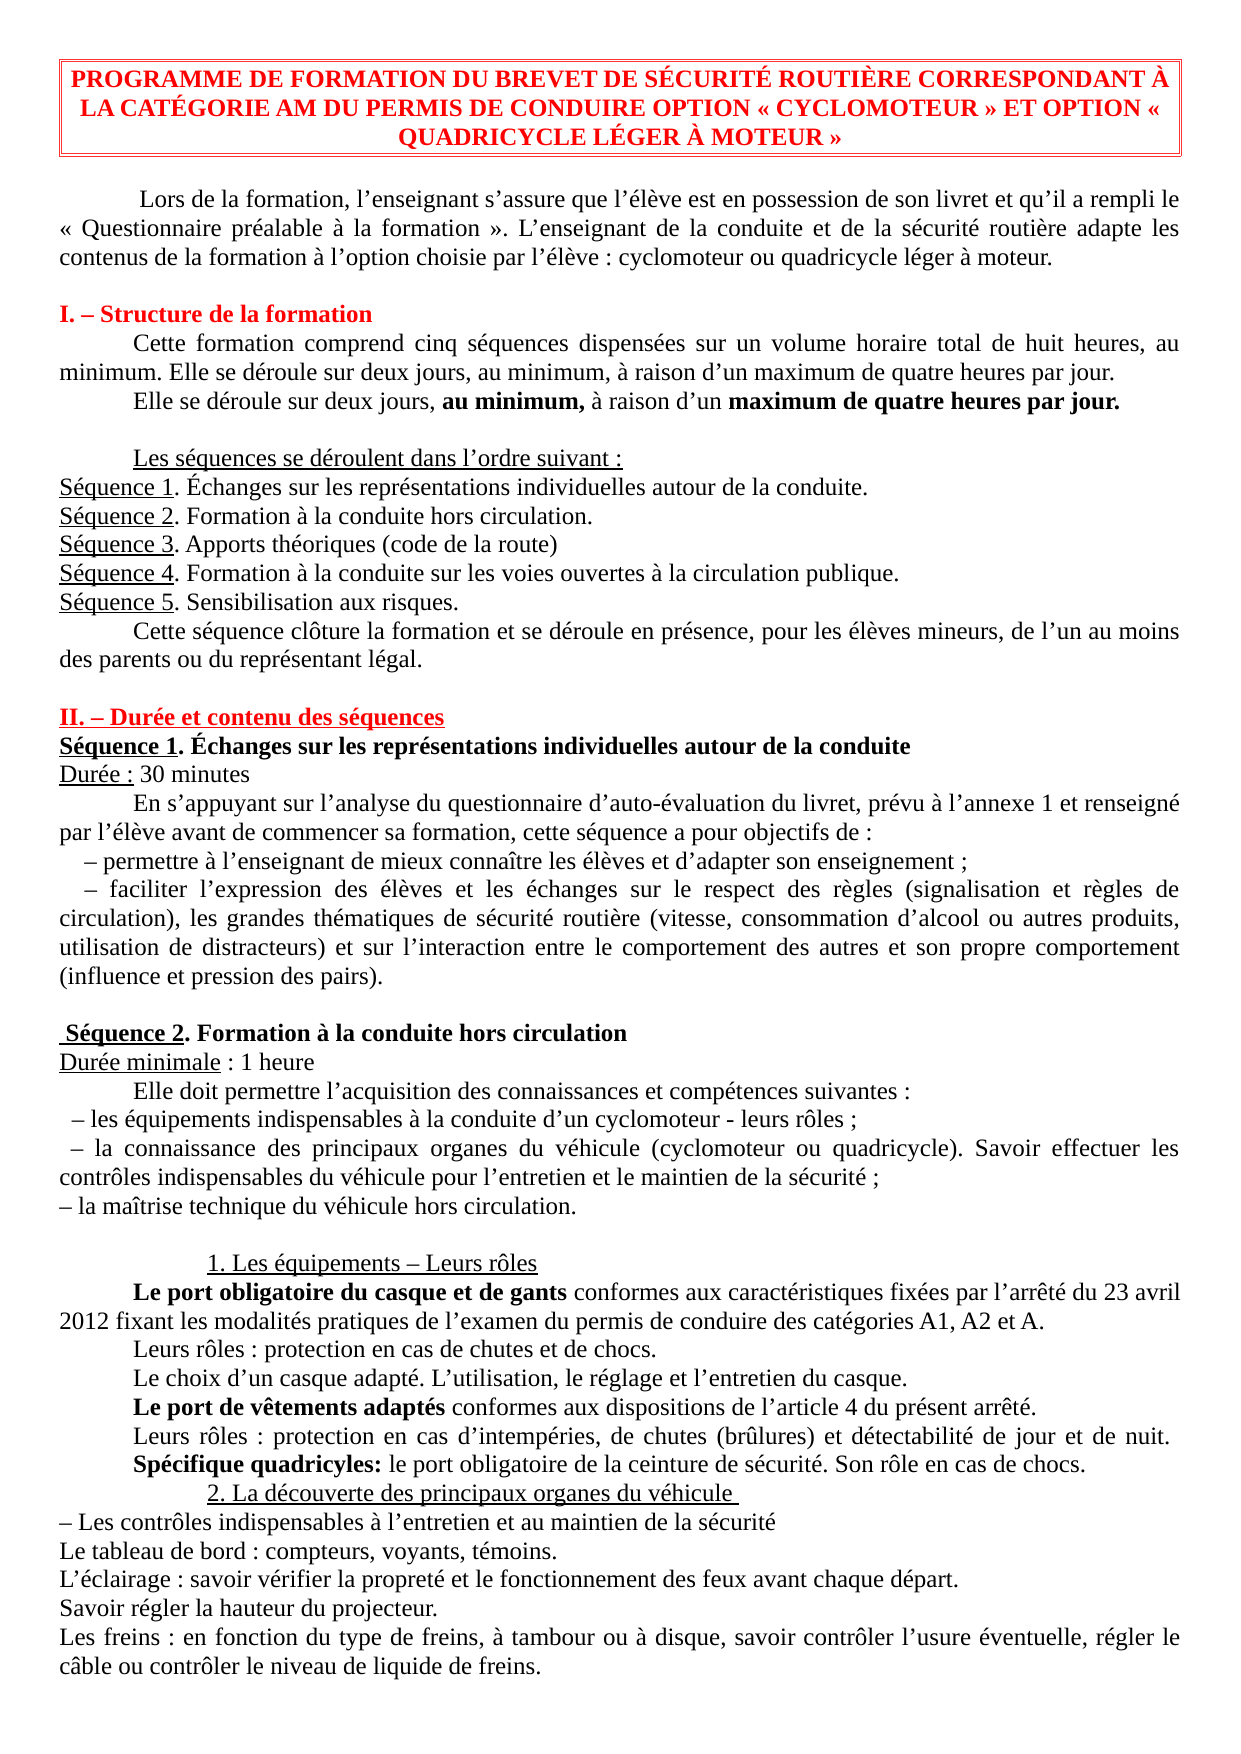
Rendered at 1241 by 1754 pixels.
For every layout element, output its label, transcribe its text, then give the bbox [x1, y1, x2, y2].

text Le choix d’un casque adapté. L’utilisation, le réglage et l’entretien du casque. [59, 1363, 1181, 1392]
text Leurs rôles : protection en cas de chutes et de chocs. [59, 1334, 1181, 1363]
text – permettre à l’enseignant de mieux connaître les élèves et d’adapter son enseignement ; [59, 846, 1181, 874]
text – faciliter l’expression des élèves et les échanges sur le respect des règles (signalisation et règles de circulation), les grandes thématiques de sécurité routière (vitesse, consommation d’alcool ou autres produits, utilisation de distracteurs) et sur l’interaction entre le comportement des autres et son propre comportement (influence et pression des pairs). [59, 874, 1181, 989]
text – Les contrôles indispensables à l’entretien et au maintien de la sécurité [59, 1507, 1181, 1536]
text Le port obligatoire du casque et de gants conformes aux caractéristiques fixées par l’arrêté du 23 avril 2012 fixant les modalités pratiques de l’examen du permis de conduire des catégories A1, A2 et A. [59, 1277, 1181, 1334]
text II. – Durée et contenu des séquences [59, 702, 1181, 731]
text Les freins : en fonction du type de freins, à tambour ou à disque, savoir contrôler l’usure éventuelle, régler le câble ou contrôler le niveau de liquide de freins. [59, 1622, 1181, 1679]
text Séquence 2. Formation à la conduite hors circulation. [59, 501, 1181, 529]
text 1. Les équipements – Leurs rôles [59, 1248, 1181, 1277]
text Lors de la formation, l’enseignant s’assure que l’élève est en possession de son livret et qu’il a rempli le « Questionnaire préalable à la formation ». L’enseignant de la conduite et de la sécurité routière adapte les contenus de la formation à l’option choisie par l’élève : cyclomoteur ou quadricycle léger à moteur. [59, 184, 1181, 271]
text Elle se déroule sur deux jours, au minimum, à raison d’un maximum de quatre heures par jour. [59, 386, 1181, 414]
text Séquence 1. Échanges sur les représentations individuelles autour de la conduite [59, 731, 1181, 759]
text Le port de vêtements adaptés conformes aux dispositions de l’article 4 du présent arrêté. [59, 1392, 1181, 1421]
text Leurs rôles : protection en cas d’intempéries, de chutes (brûlures) et détectabilité de jour et de nuit. Spécifique quadricyles: le port obligatoire de la ceinture de sécurité. Son rôle en cas de chocs. [59, 1421, 1181, 1478]
text En s’appuyant sur l’analyse du questionnaire d’auto-évaluation du livret, prévu à l’annexe 1 et renseigné par l’élève avant de commencer sa formation, cette séquence a pour objectifs de : [59, 788, 1181, 846]
text I. – Structure de la formation [59, 299, 1181, 328]
text Durée : 30 minutes [59, 759, 1181, 788]
text Elle doit permettre l’acquisition des connaissances et compétences suivantes : [59, 1076, 1181, 1104]
text Savoir régler la hauteur du projecteur. [59, 1593, 1181, 1622]
text Séquence 4. Formation à la conduite sur les voies ouvertes à la circulation publique. [59, 558, 1181, 587]
text – la connaissance des principaux organes du véhicule (cyclomoteur ou quadricycle). Savoir effectuer les contrôles indispensables du véhicule pour l’entretien et le maintien de la sécurité ; [59, 1133, 1181, 1191]
text L’éclairage : savoir vérifier la propreté et le fonctionnement des feux avant chaque départ. [59, 1564, 1181, 1593]
text Le tableau de bord : compteurs, voyants, témoins. [59, 1536, 1181, 1564]
text – la maîtrise technique du véhicule hors circulation. [59, 1191, 1181, 1219]
text 2. La découverte des principaux organes du véhicule [59, 1478, 1181, 1507]
text Séquence 5. Sensibilisation aux risques. [59, 587, 1181, 616]
text Cette formation comprend cinq séquences dispensées sur un volume horaire total de huit heures, au minimum. Elle se déroule sur deux jours, au minimum, à raison d’un maximum de quatre heures par jour. [59, 328, 1181, 386]
text Durée minimale : 1 heure [59, 1047, 1181, 1076]
text Séquence 1. Échanges sur les représentations individuelles autour de la conduite. [59, 472, 1181, 501]
text Séquence 2. Formation à la conduite hors circulation [59, 1018, 1181, 1047]
text Séquence 3. Apports théoriques (code de la route) [59, 529, 1181, 558]
text Les séquences se déroulent dans l’ordre suivant : [59, 443, 1181, 472]
text Cette séquence clôture la formation et se déroule en présence, pour les élèves mineurs, de l’un au moins des parents ou du représentant légal. [59, 616, 1181, 673]
text – les équipements indispensables à la conduite d’un cyclomoteur - leurs rôles ; [59, 1104, 1181, 1133]
